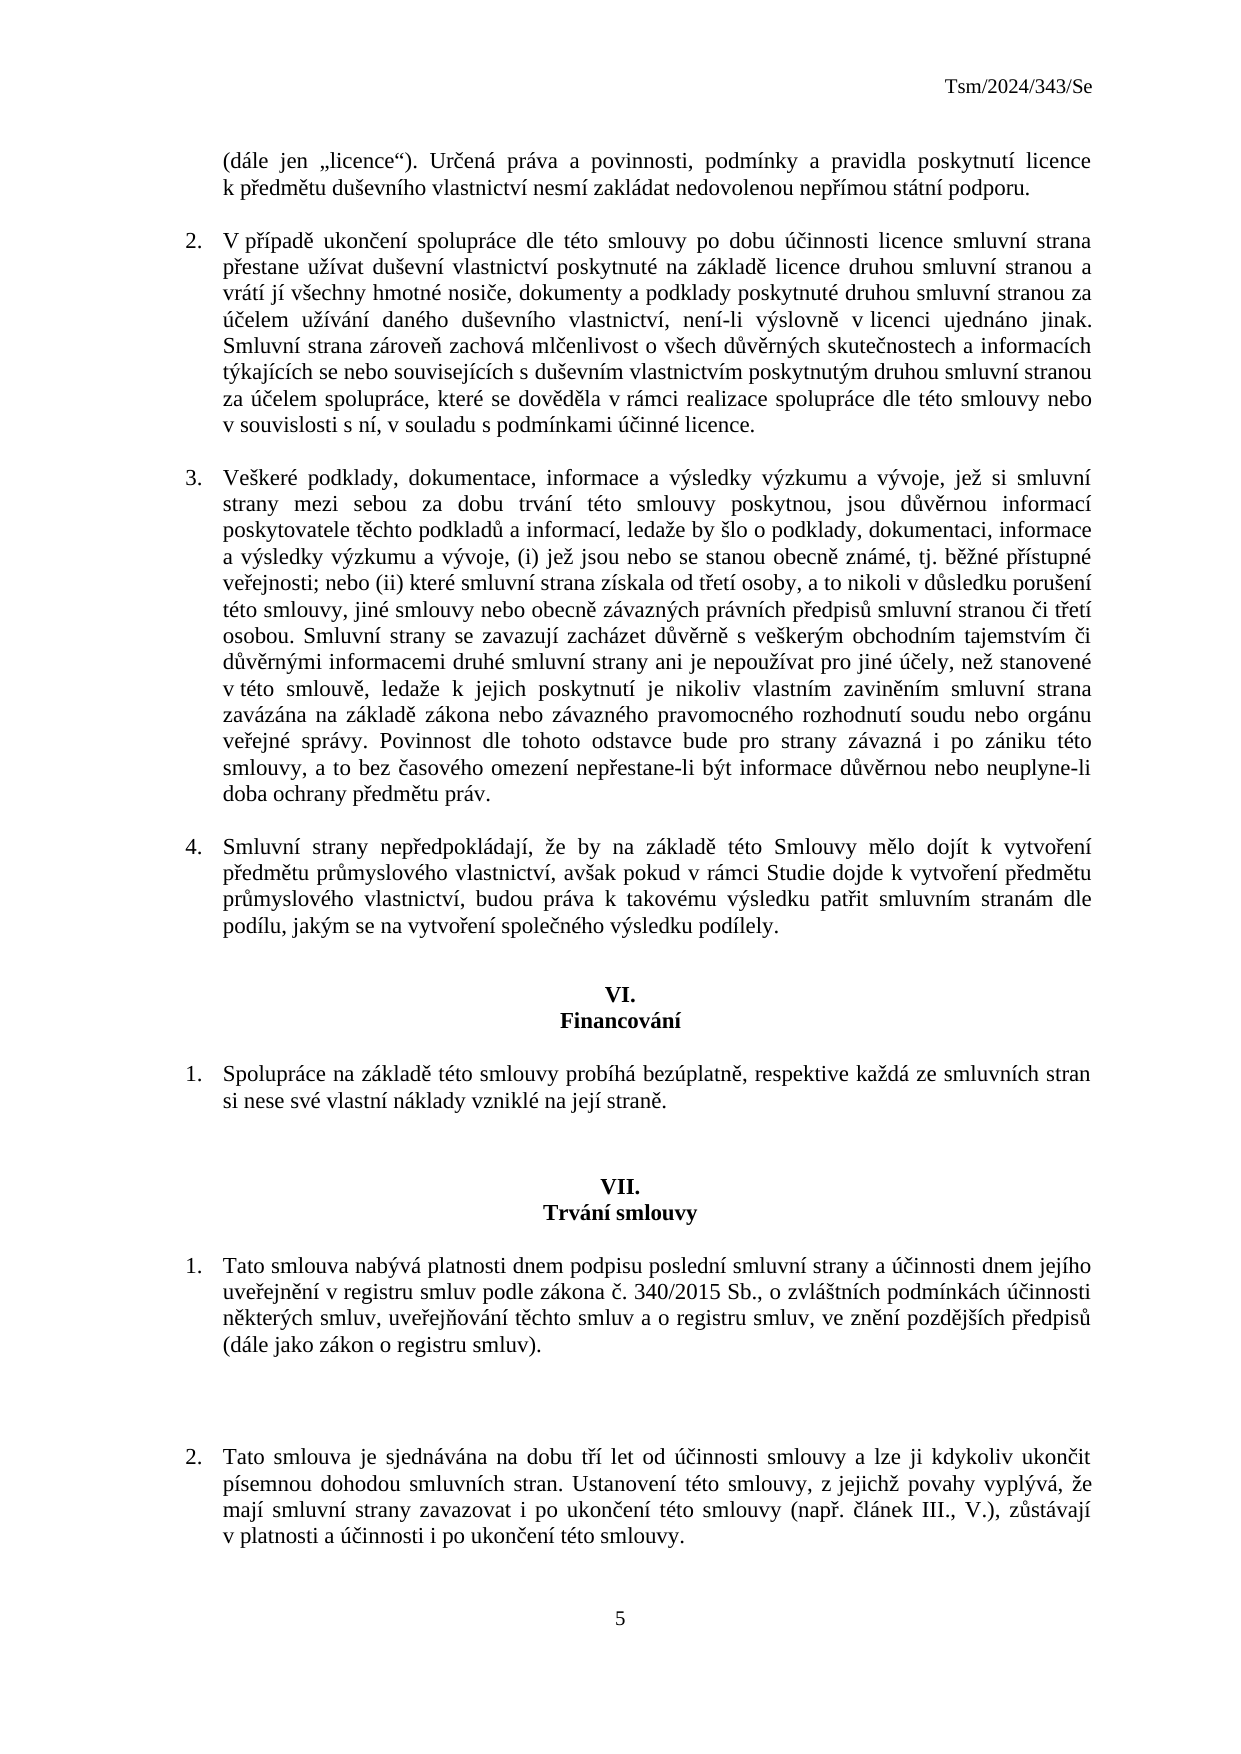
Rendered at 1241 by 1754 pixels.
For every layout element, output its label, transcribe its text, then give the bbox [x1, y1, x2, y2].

list Tato smlouva nabývá platnosti dnem podpisu poslední smluvní strany a účinnosti dnem jejího uveřejnění v registru smluv podle zákona č. 340/2015 Sb., o zvláštních podmínkách účinnosti některých smluv, uveřejňování těchto smluv a o registru smluv, ve znění pozdějších předpisů (dále jako zákon o registru smluv). [185, 1252, 1093, 1357]
subtitle VI. Financování [148, 981, 1093, 1034]
list Tato smlouva je sjednávána na dobu tří let od účinnosti smlouvy a lze ji kdykoliv ukončit písemnou dohodou smluvních stran. Ustanovení této smlouvy, z jejichž povahy vyplývá, že mají smluvní strany zavazovat i po ukončení této smlouvy (např. článek III., V.), zůstávají v platnosti a účinnosti i po ukončení této smlouvy. [185, 1443, 1093, 1549]
list (dále jen „licence“). Určená práva a povinnosti, podmínky a pravidla poskytnutí licence k předmětu duševního vlastnictví nesmí zakládat nedovolenou nepřímou státní podporu. [185, 148, 1093, 200]
list Spolupráce na základě této smlouvy probíhá bezúplatně, respektive každá ze smluvních stran si nese své vlastní náklady vzniklé na její straně. [185, 1060, 1093, 1113]
list Smluvní strany nepředpokládají, že by na základě této Smlouvy mělo dojít k vytvoření předmětu průmyslového vlastnictví, avšak pokud v rámci Studie dojde k vytvoření předmětu průmyslového vlastnictví, budou práva k takovému výsledku patřit smluvním stranám dle podílu, jakým se na vytvoření společného výsledku podílely. [185, 833, 1093, 938]
text VII. Trvání smlouvy [148, 1173, 1093, 1225]
list V případě ukončení spolupráce dle této smlouvy po dobu účinnosti licence smluvní strana přestane užívat duševní vlastnictví poskytnuté na základě licence druhou smluvní stranou a vrátí jí všechny hmotné nosiče, dokumenty a podklady poskytnuté druhou smluvní stranou za účelem užívání daného duševního vlastnictví, není-li výslovně v licenci ujednáno jinak. Smluvní strana zároveň zachová mlčenlivost o všech důvěrných skutečnostech a informacích týkajících se nebo souvisejících s duševním vlastnictvím poskytnutým druhou smluvní stranou za účelem spolupráce, které se dověděla v rámci realizace spolupráce dle této smlouvy nebo v souvislosti s ní, v souladu s podmínkami účinné licence. [185, 227, 1093, 437]
list Veškeré podklady, dokumentace, informace a výsledky výzkumu a vývoje, jež si smluvní strany mezi sebou za dobu trvání této smlouvy poskytnou, jsou důvěrnou informací poskytovatele těchto podkladů a informací, ledaže by šlo o podklady, dokumentaci, informace a výsledky výzkumu a vývoje, (i) jež jsou nebo se stanou obecně známé, tj. běžné přístupné veřejnosti; nebo (ii) které smluvní strana získala od třetí osoby, a to nikoli v důsledku porušení této smlouvy, jiné smlouvy nebo obecně závazných právních předpisů smluvní stranou či třetí osobou. Smluvní strany se zavazují zacházet důvěrně s veškerým obchodním tajemstvím či důvěrnými informacemi druhé smluvní strany ani je nepoužívat pro jiné účely, než stanovené v této smlouvě, ledaže k jejich poskytnutí je nikoliv vlastním zaviněním smluvní strana zavázána na základě zákona nebo závazného pravomocného rozhodnutí soudu nebo orgánu veřejné správy. Povinnost dle tohoto odstavce bude pro strany závazná i po zániku této smlouvy, a to bez časového omezení nepřestane-li být informace důvěrnou nebo neuplyne-li doba ochrany předmětu práv. [185, 464, 1093, 806]
